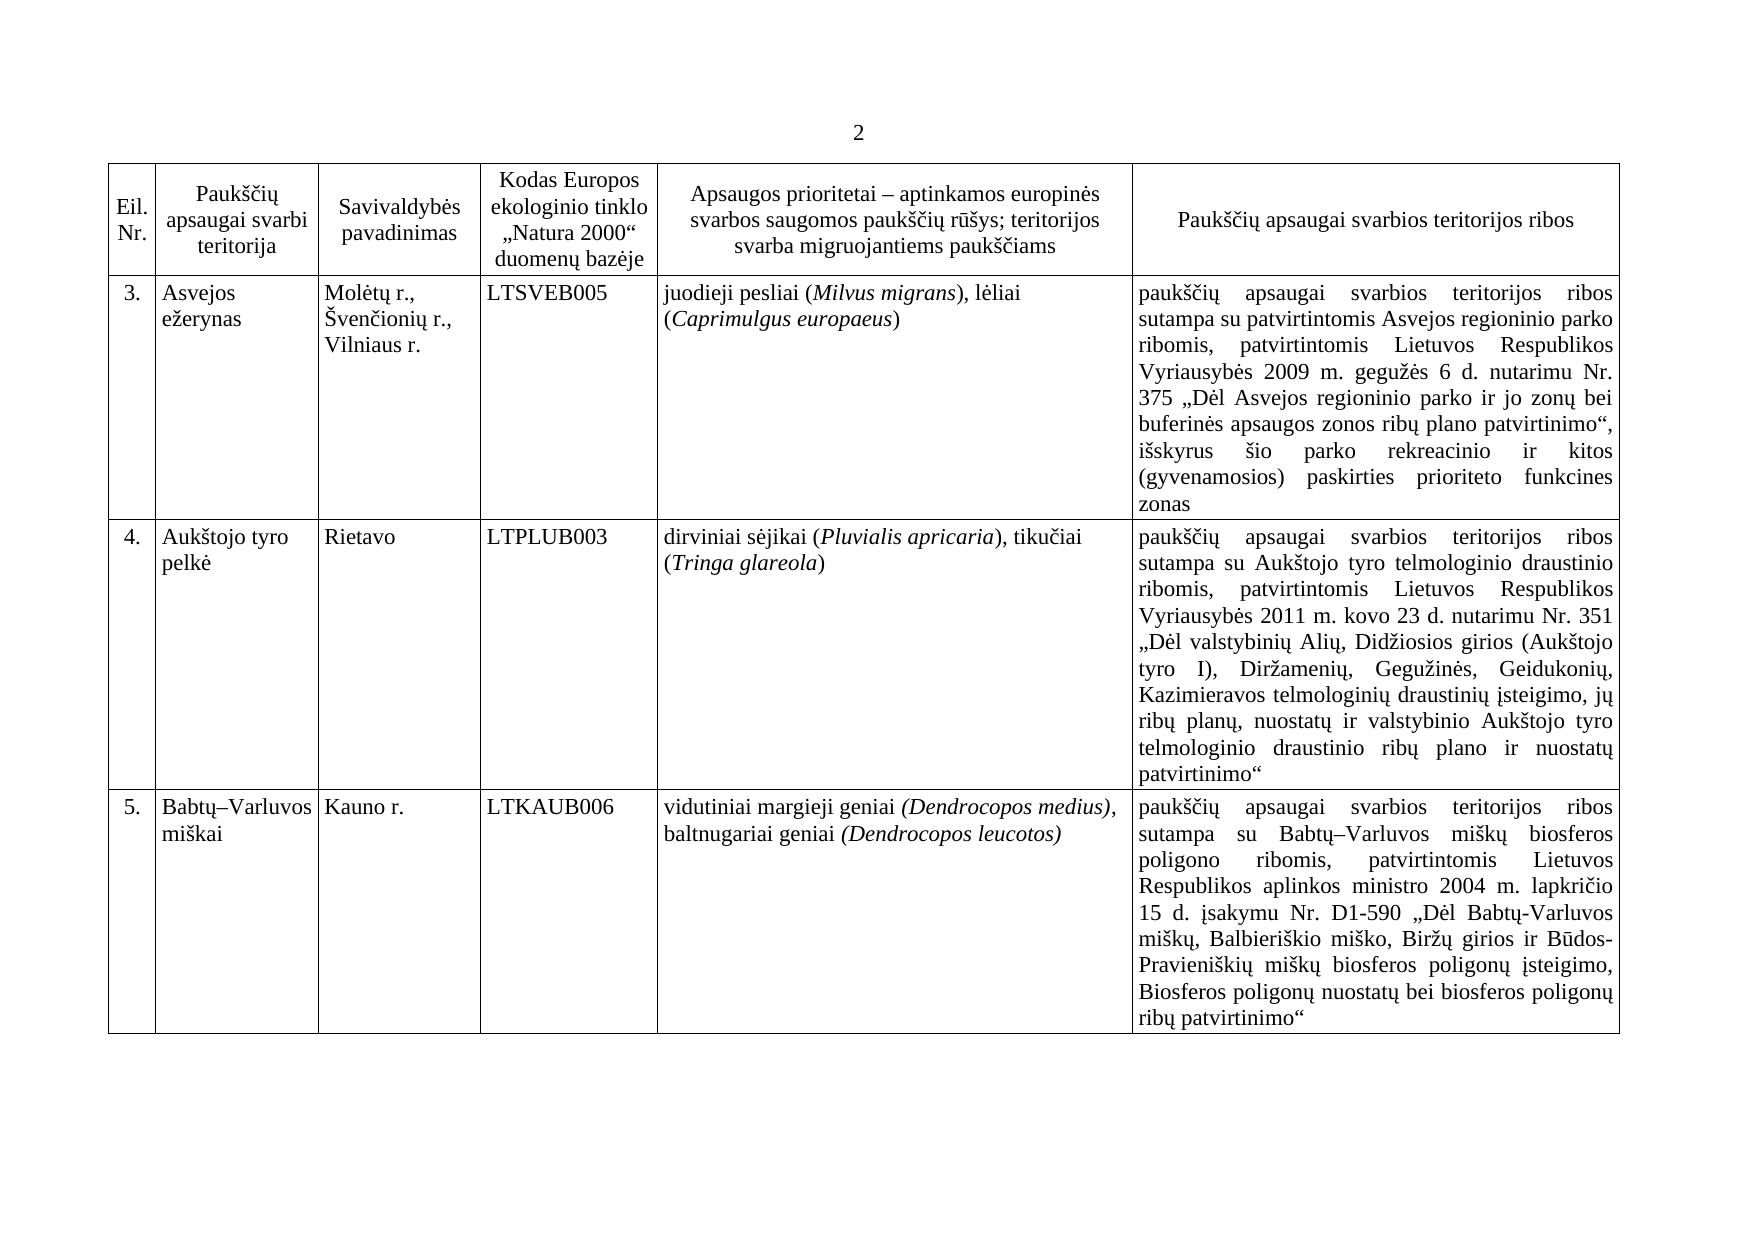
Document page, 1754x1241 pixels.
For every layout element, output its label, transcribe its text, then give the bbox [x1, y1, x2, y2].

table_cell 4. [109, 520, 155, 789]
table_cell Aukštojo tyro pelkė [156, 520, 318, 789]
table_cell juodieji pesliai (Milvus migrans), lėliai (Caprimulgus europaeus) [658, 276, 1132, 519]
table_cell 5. [109, 790, 155, 1033]
table_cell Molėtų r., Švenčionių r., Vilniaus r. [319, 276, 480, 519]
table_header Eil. Nr. [109, 164, 155, 275]
table_header Paukščių apsaugai svarbi teritorija [156, 164, 318, 275]
table_cell LTSVEB005 [481, 276, 657, 519]
table_cell 3. [109, 276, 155, 519]
table_cell Babtų–Varluvos miškai [156, 790, 318, 1033]
table_header Savivaldybės pavadinimas [319, 164, 480, 275]
table_cell dirviniai sėjikai (Pluvialis apricaria), tikučiai (Tringa glareola) [658, 520, 1132, 789]
table_header Kodas Europos ekologinio tinklo „Natura 2000“ duomenų bazėje [481, 164, 657, 275]
table_cell LTPLUB003 [481, 520, 657, 789]
table_cell Asvejos ežerynas [156, 276, 318, 519]
table_cell paukščių apsaugai svarbios teritorijos ribos sutampa su Babtų–Varluvos miškų biosferos poligono ribomis, patvirtintomis Lietuvos Respublikos aplinkos ministro 2004 m. lapkričio 15 d. įsakymu Nr. D1-590 „Dėl Babtų-Varluvos miškų, Balbieriškio miško, Biržų girios ir Būdos-Pravieniškių miškų biosferos poligonų įsteigimo, Biosferos poligonų nuostatų bei biosferos poligonų ribų patvirtinimo“ [1133, 790, 1619, 1033]
table_cell Rietavo [319, 520, 480, 789]
table_header Apsaugos prioritetai – aptinkamos europinės svarbos saugomos paukščių rūšys; teritorijos svarba migruojantiems paukščiams [658, 164, 1132, 275]
table_header Paukščių apsaugai svarbios teritorijos ribos [1133, 164, 1619, 275]
table_cell Kauno r. [319, 790, 480, 1033]
table_cell LTKAUB006 [481, 790, 657, 1033]
table_cell paukščių apsaugai svarbios teritorijos ribos sutampa su patvirtintomis Asvejos regioninio parko ribomis, patvirtintomis Lietuvos Respublikos Vyriausybės 2009 m. gegužės 6 d. nutarimu Nr. 375 „Dėl Asvejos regioninio parko ir jo zonų bei buferinės apsaugos zonos ribų plano patvirtinimo“, išskyrus šio parko rekreacinio ir kitos (gyvenamosios) paskirties prioriteto funkcines zonas [1133, 276, 1619, 519]
table_cell vidutiniai margieji geniai (Dendrocopos medius), baltnugariai geniai (Dendrocopos leucotos) [658, 790, 1132, 1033]
table_cell paukščių apsaugai svarbios teritorijos ribos sutampa su Aukštojo tyro telmologinio draustinio ribomis, patvirtintomis Lietuvos Respublikos Vyriausybės 2011 m. kovo 23 d. nutarimu Nr. 351 „Dėl valstybinių Alių, Didžiosios girios (Aukštojo tyro I), Diržamenių, Gegužinės, Geidukonių, Kazimieravos telmologinių draustinių įsteigimo, jų ribų planų, nuostatų ir valstybinio Aukštojo tyro telmologinio draustinio ribų plano ir nuostatų patvirtinimo“ [1133, 520, 1619, 789]
